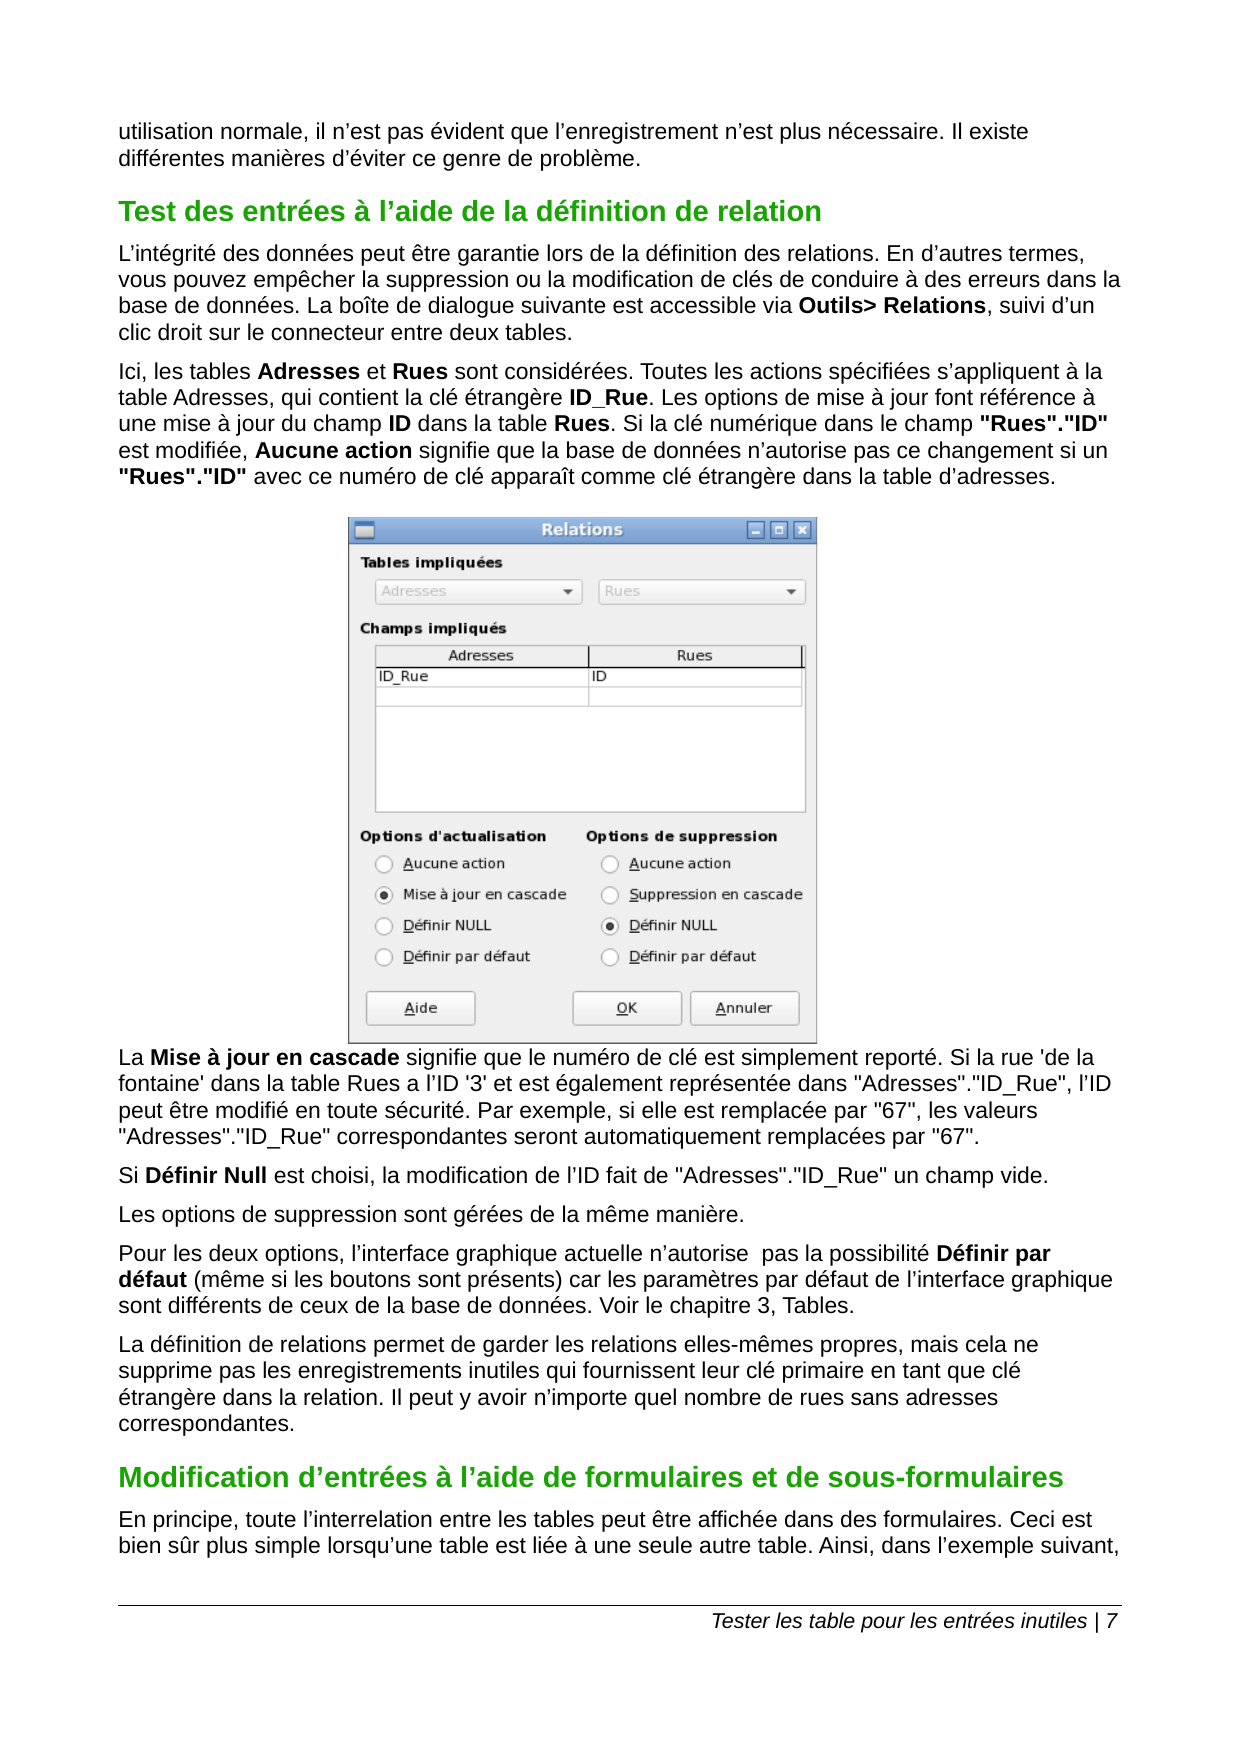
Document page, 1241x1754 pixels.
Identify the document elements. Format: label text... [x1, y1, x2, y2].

text La Mise à jour en cascade signifie que le numéro de clé est simplement reporté. Si la rue 'de la fontaine' dans la table Rues a l’ID '3' et est également représentée dans "Adresses"."ID_Rue", l’ID peut être modifié en toute sécurité. Par exemple, si elle est remplacée par "67", les valeurs "Adresses"."ID_Rue" correspondantes seront automatiquement remplacées par "67". [118, 502, 1122, 1149]
subtitle Modification d’entrées à l’aide de formulaires et de sous-formulaires [118, 1460, 1122, 1494]
text Les options de suppression sont gérées de la même manière. [118, 1201, 1122, 1227]
text L’intégrité des données peut être garantie lors de la définition des relations. En d’autres termes, vous pouvez empêcher la suppression ou la modification de clés de conduire à des erreurs dans la base de données. La boîte de dialogue suivante est accessible via Outils> Relations, suivi d’un clic droit sur le connecteur entre deux tables. [118, 240, 1122, 345]
text Ici, les tables Adresses et Rues sont considérées. Toutes les actions spécifiées s’appliquent à la table Adresses, qui contient la clé étrangère ID_Rue. Les options de mise à jour font référence à une mise à jour du champ ID dans la table Rues. Si la clé numérique dans le champ "Rues"."ID" est modifiée, Aucune action signifie que la base de données n’autorise pas ce changement si un "Rues"."ID" avec ce numéro de clé apparaît comme clé étrangère dans la table d’adresses. [118, 358, 1122, 489]
picture [348, 517, 818, 1044]
text Si Définir Null est choisi, la modification de l’ID fait de "Adresses"."ID_Rue" un champ vide. [118, 1162, 1122, 1188]
text La définition de relations permet de garder les relations elles-mêmes propres, mais cela ne supprime pas les enregistrements inutiles qui fournissent leur clé primaire en tant que clé étrangère dans la relation. Il peut y avoir n’importe quel nombre de rues sans adresses correspondantes. [118, 1331, 1122, 1437]
text utilisation normale, il n’est pas évident que l’enregistrement n’est plus nécessaire. Il existe différentes manières d’éviter ce genre de problème. [118, 118, 1122, 171]
subtitle Test des entrées à l’aide de la définition de relation [118, 194, 1122, 228]
text Pour les deux options, l’interface graphique actuelle n’autorise pas la possibilité Définir par défaut (même si les boutons sont présents) car les paramètres par défaut de l’interface graphique sont différents de ceux de la base de données. Voir le chapitre 3, Tables. [118, 1239, 1122, 1319]
text En principe, toute l’interrelation entre les tables peut être affichée dans des formulaires. Ceci est bien sûr plus simple lorsqu’une table est liée à une seule autre table. Ainsi, dans l’exemple suivant, [118, 1506, 1122, 1558]
